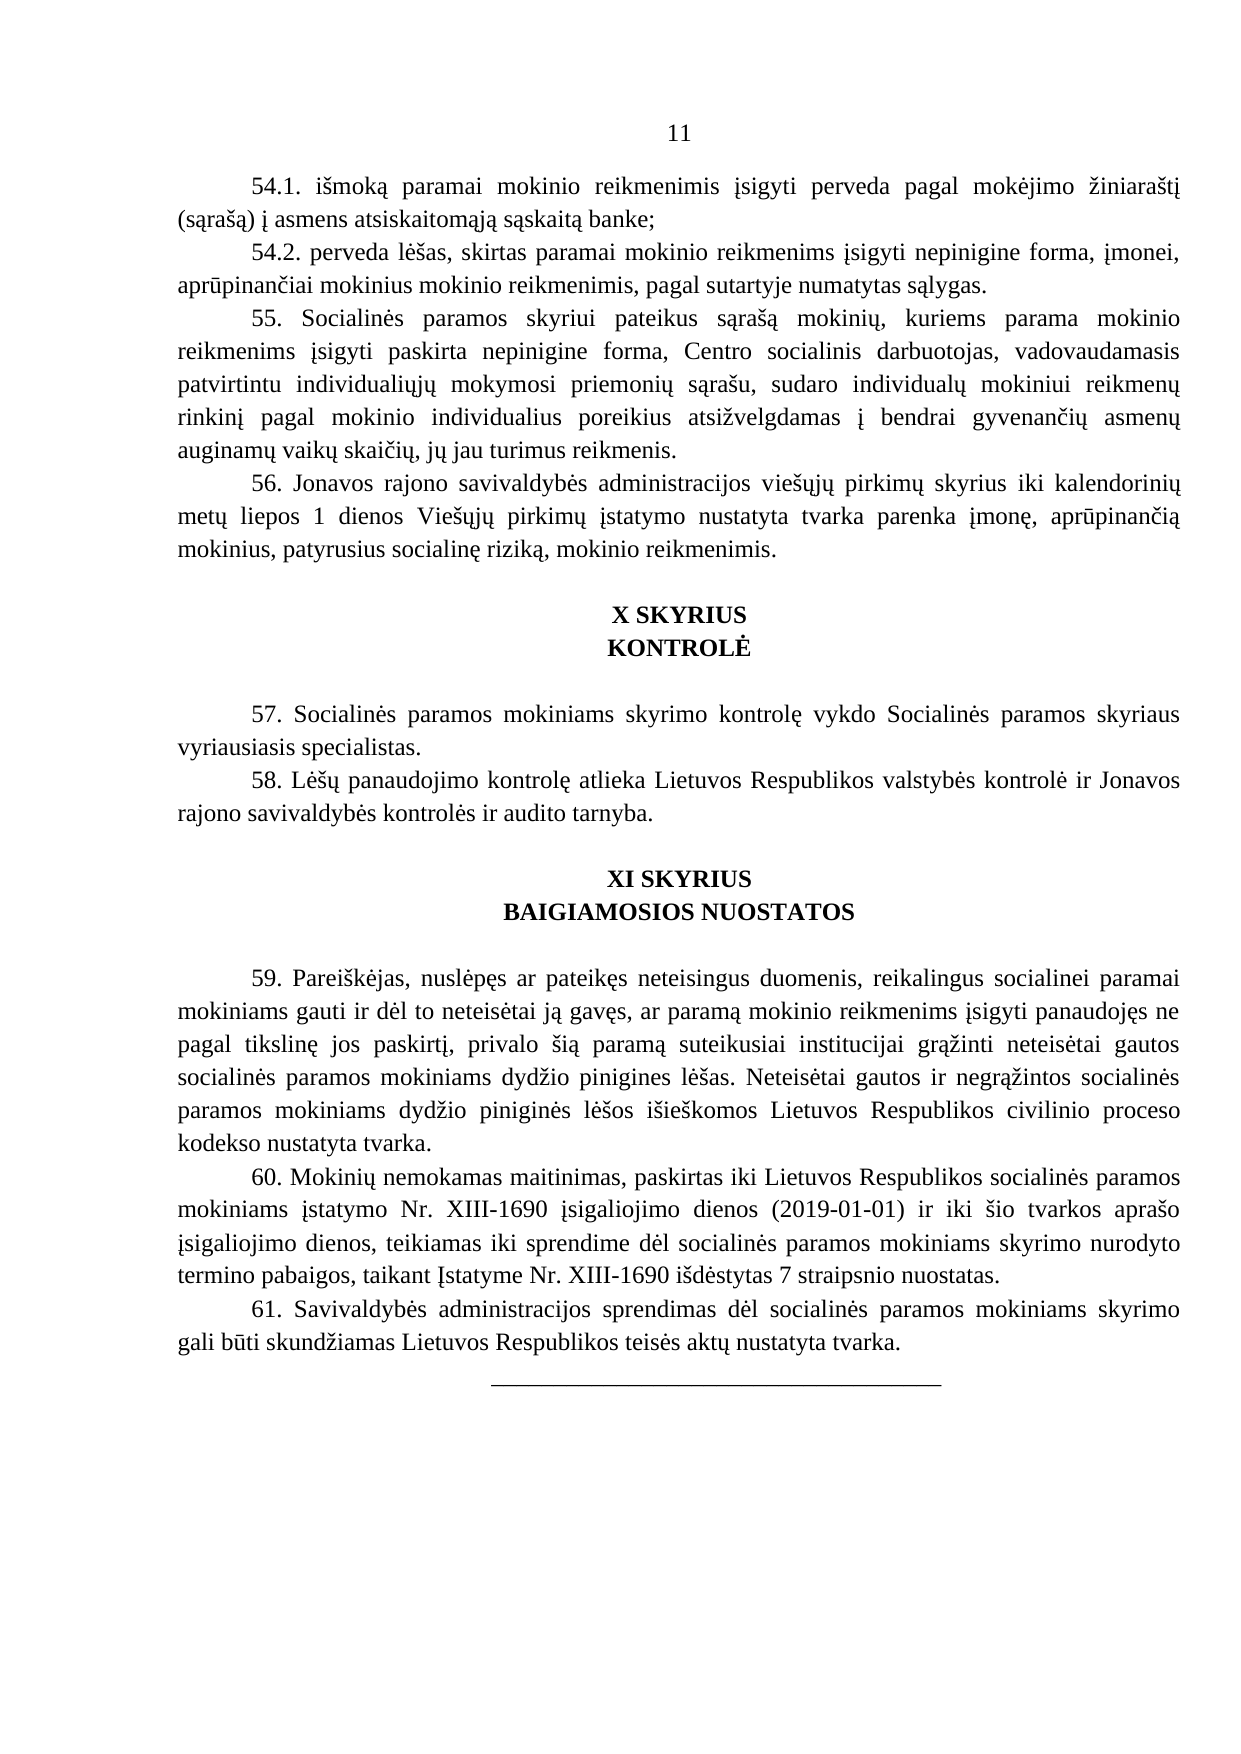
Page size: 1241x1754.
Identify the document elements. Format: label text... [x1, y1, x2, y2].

text X SKYRIUS [177, 600, 1181, 629]
text KONTROLĖ [177, 633, 1181, 662]
text 59. Pareiškėjas, nuslėpęs ar pateikęs neteisingus duomenis, reikalingus socialinei paramai mokiniams gauti ir dėl to neteisėtai ją gavęs, ar paramą mokinio reikmenims įsigyti panaudojęs ne pagal tikslinę jos paskirtį, privalo šią paramą suteikusiai institucijai grąžinti neteisėtai gautos socialinės paramos mokiniams dydžio pinigines lėšas. Neteisėtai gautos ir negrąžintos socialinės paramos mokiniams dydžio piniginės lėšos išieškomos Lietuvos Respublikos civilinio proceso kodekso nustatyta tvarka. [177, 963, 1181, 1157]
text 61. Savivaldybės administracijos sprendimas dėl socialinės paramos mokiniams skyrimo gali būti skundžiamas Lietuvos Respublikos teisės aktų nustatyta tvarka. [177, 1294, 1181, 1355]
text 57. Socialinės paramos mokiniams skyrimo kontrolę vykdo Socialinės paramos skyriaus vyriausiasis specialistas. [177, 699, 1181, 761]
text XI SKYRIUS [177, 864, 1181, 893]
text 60. Mokinių nemokamas maitinimas, paskirtas iki Lietuvos Respublikos socialinės paramos mokiniams įstatymo Nr. XIII-1690 įsigaliojimo dienos (2019-01-01) ir iki šio tvarkos aprašo įsigaliojimo dienos, teikiamas iki sprendime dėl socialinės paramos mokiniams skyrimo nurodyto termino pabaigos, taikant Įstatyme Nr. XIII-1690 išdėstytas 7 straipsnio nuostatas. [177, 1162, 1181, 1289]
text 54.2. perveda lėšas, skirtas paramai mokinio reikmenims įsigyti nepinigine forma, įmonei, aprūpinančiai mokinius mokinio reikmenimis, pagal sutartyje numatytas sąlygas. [177, 237, 1181, 299]
text 55. Socialinės paramos skyriui pateikus sąrašą mokinių, kuriems parama mokinio reikmenims įsigyti paskirta nepinigine forma, Centro socialinis darbuotojas, vadovaudamasis patvirtintu individualiųjų mokymosi priemonių sąrašu, sudaro individualų mokiniui reikmenų rinkinį pagal mokinio individualius poreikius atsižvelgdamas į bendrai gyvenančių asmenų auginamų vaikų skaičių, jų jau turimus reikmenis. [177, 303, 1181, 464]
text BAIGIAMOSIOS NUOSTATOS [177, 897, 1181, 926]
text 54.1. išmoką paramai mokinio reikmenimis įsigyti perveda pagal mokėjimo žiniaraštį (sąrašą) į asmens atsiskaitomąją sąskaitą banke; [177, 171, 1181, 233]
text ____________________________________ [251, 1360, 1181, 1388]
text 58. Lėšų panaudojimo kontrolę atlieka Lietuvos Respublikos valstybės kontrolė ir Jonavos rajono savivaldybės kontrolės ir audito tarnyba. [177, 765, 1181, 827]
text 56. Jonavos rajono savivaldybės administracijos viešųjų pirkimų skyrius iki kalendorinių metų liepos 1 dienos Viešųjų pirkimų įstatymo nustatyta tvarka parenka įmonę, aprūpinančią mokinius, patyrusius socialinę riziką, mokinio reikmenimis. [177, 468, 1181, 563]
